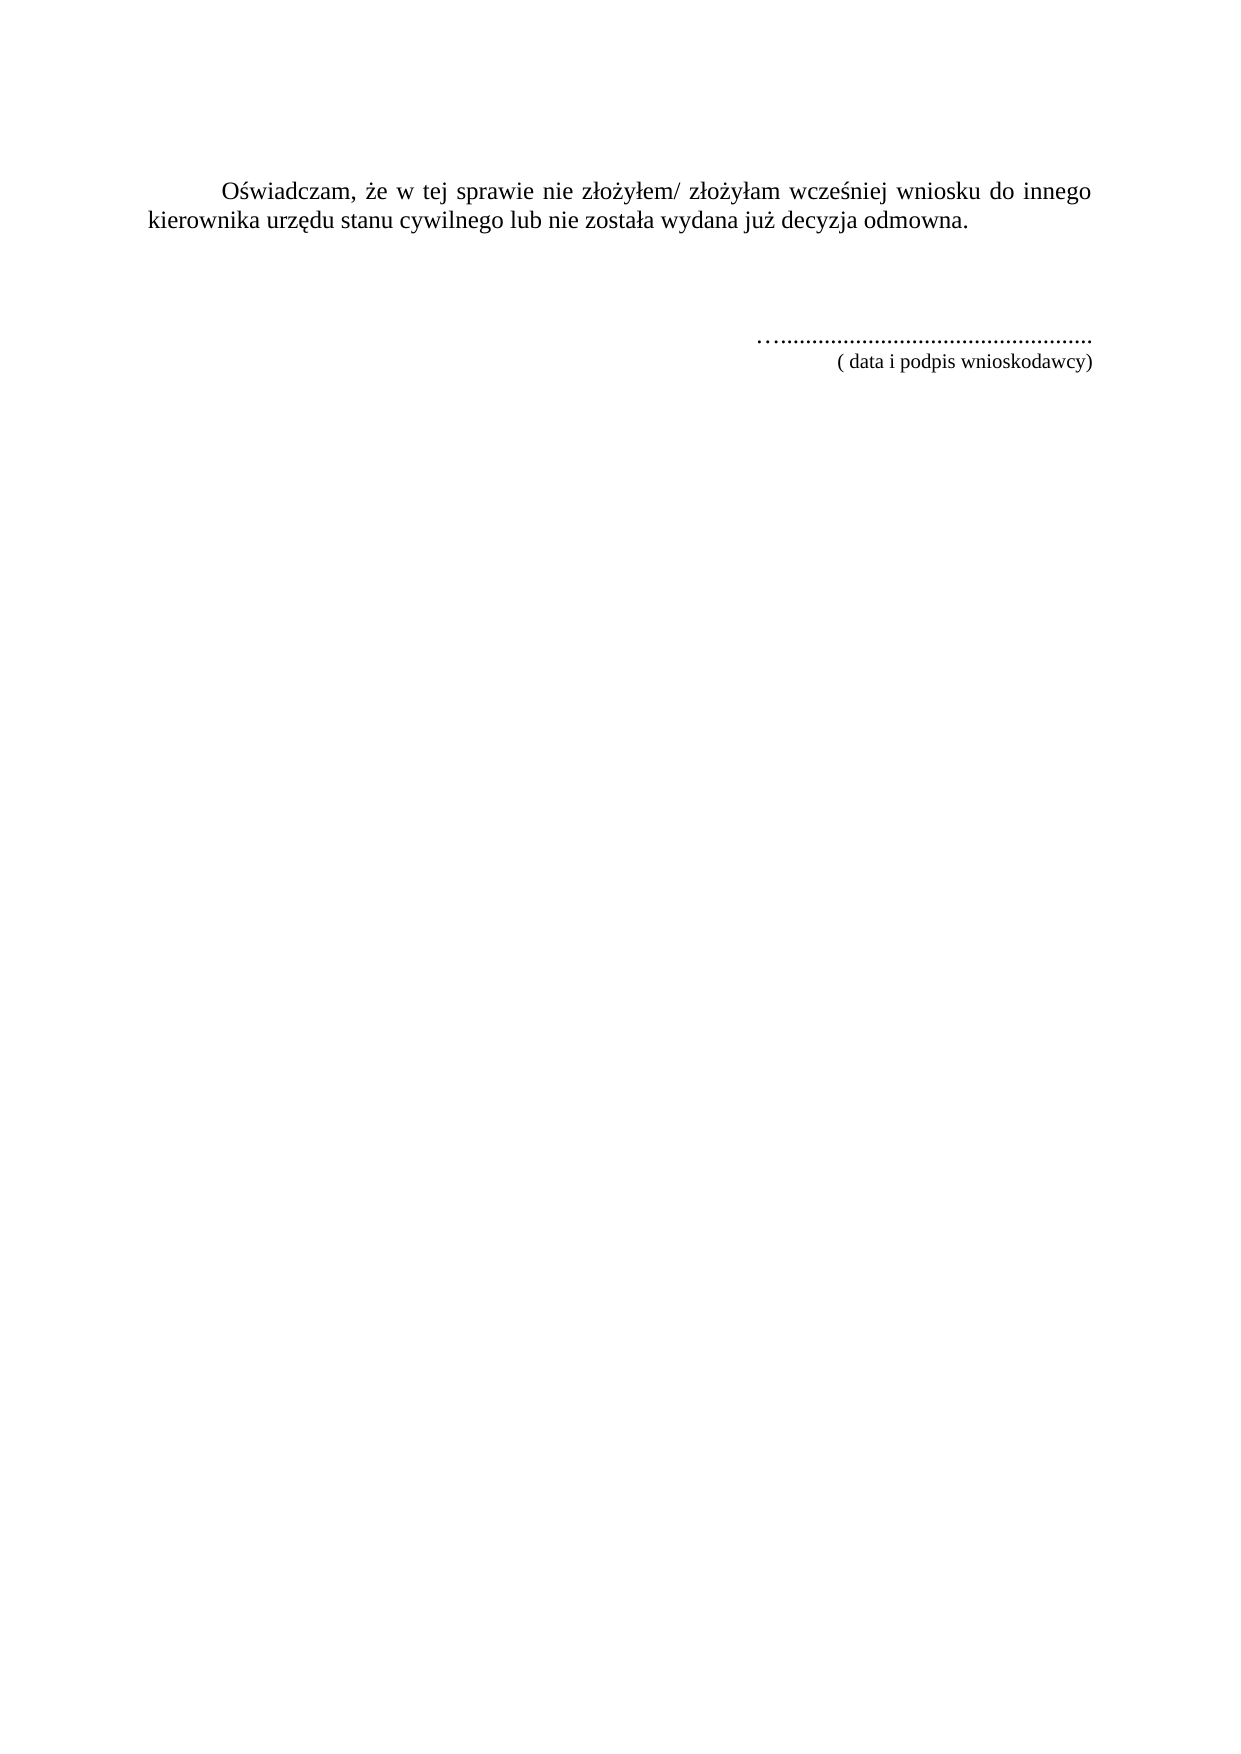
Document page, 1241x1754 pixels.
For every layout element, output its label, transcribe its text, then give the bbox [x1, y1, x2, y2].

text ( data i podpis wnioskodawcy) [148, 349, 1093, 373]
text ….................................................. [148, 320, 1093, 349]
text Oświadczam, że w tej sprawie nie złożyłem/ złożyłam wcześniej wniosku do innego kierownika urzędu stanu cywilnego lub nie została wydana już decyzja odmowna. [148, 176, 1093, 234]
